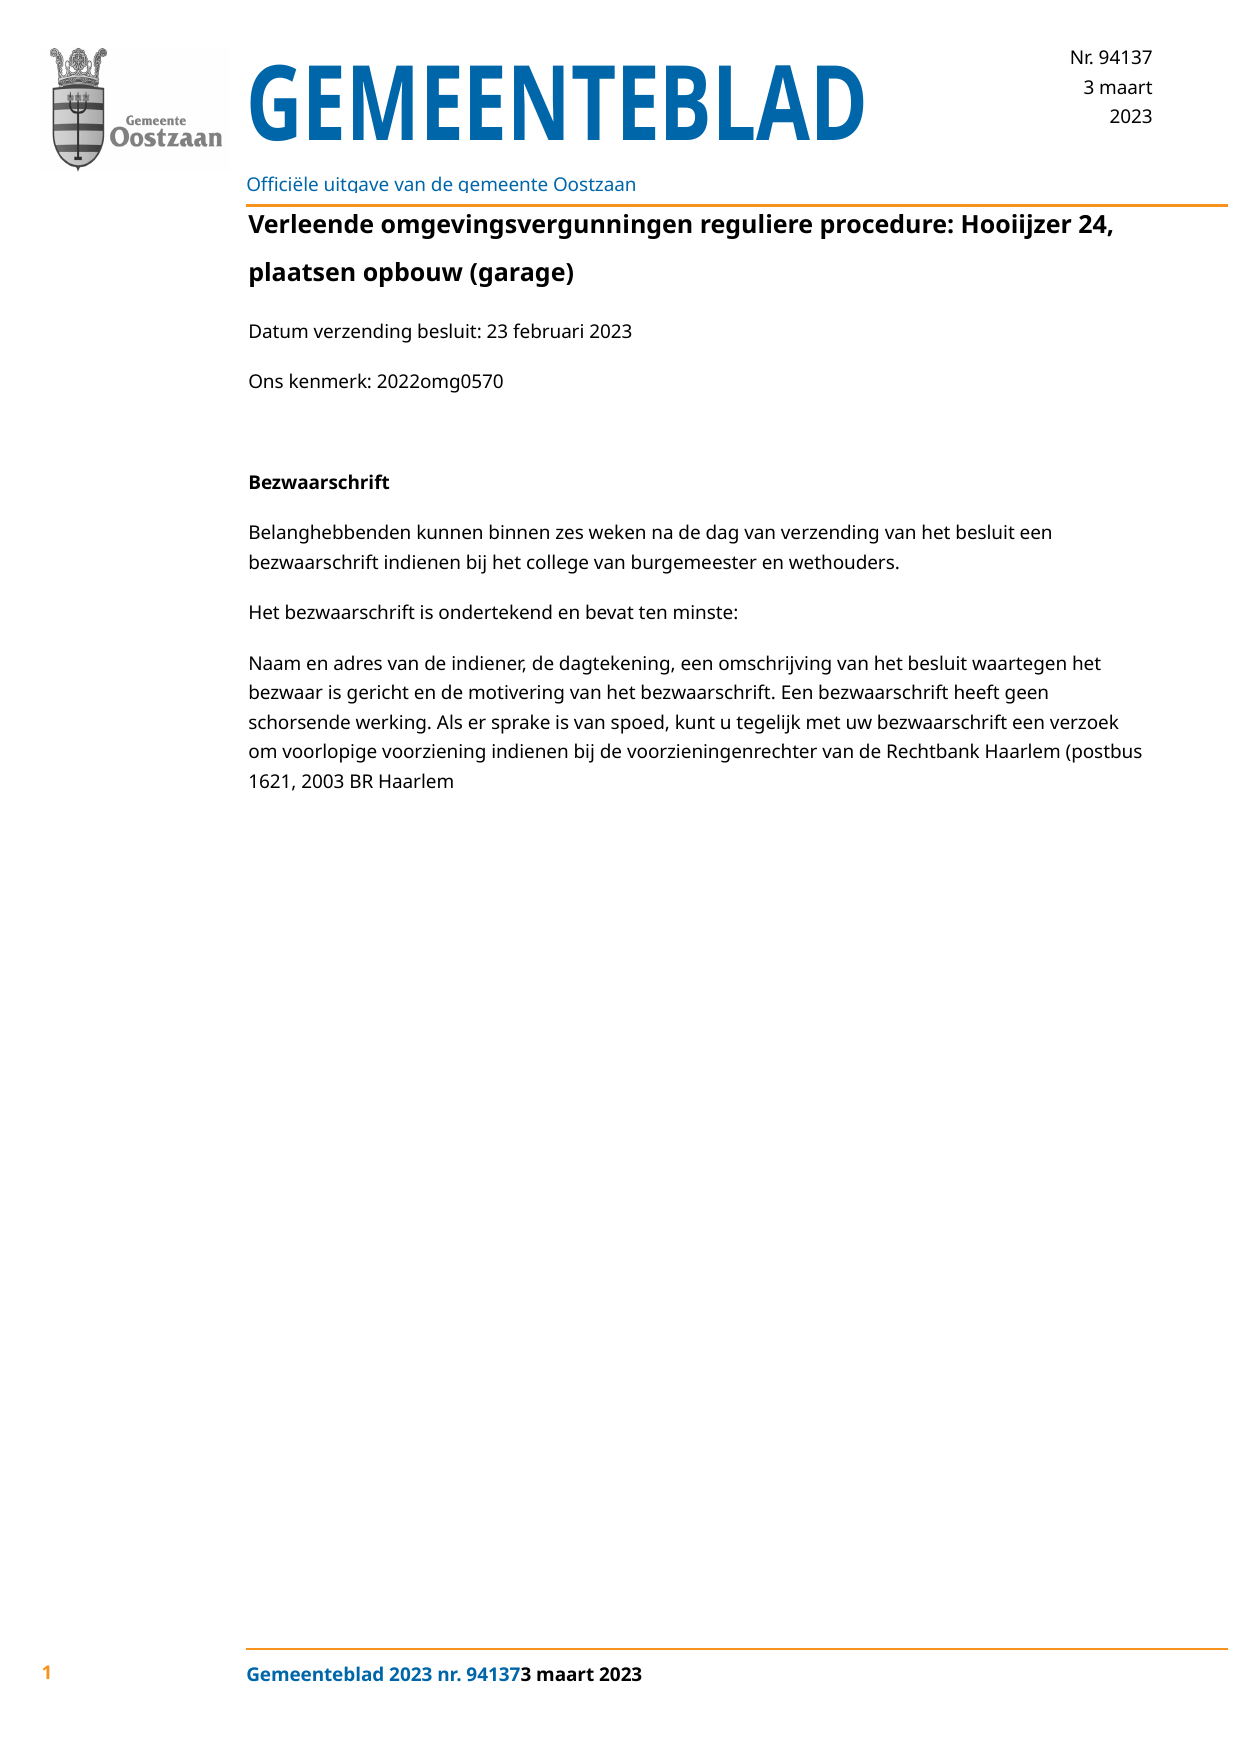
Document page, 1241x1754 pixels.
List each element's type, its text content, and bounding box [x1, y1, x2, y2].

picture [41, 47, 231, 172]
text Naam en adres van de indiener, de dagtekening, een omschrijving van het besluit waartegen het bezwaar is gericht en de motivering van het bezwaarschrift. Een bezwaarschrift heeft geen schorsende werking. Als er sprake is van spoed, kunt u tegelijk met uw bezwaarschrift een verzoek om voorlopige voorziening indienen bij de voorzieningenrechter van de Rechtbank Haarlem (postbus 1621, 2003 BR Haarlem [248, 650, 1152, 794]
text Datum verzending besluit: 23 februari 2023 [248, 318, 1152, 344]
text Belanghebbenden kunnen binnen zes weken na de dag van verzending van het besluit een bezwaarschrift indienen bij het college van burgemeester en wethouders. [248, 519, 1152, 575]
text Ons kenmerk: 2022omg0570 [248, 368, 1152, 394]
text Het bezwaarschrift is ondertekend en bevat ten minste: [248, 599, 1152, 625]
text Verleende omgevingsvergunningen reguliere procedure: Hooiijzer 24, plaatsen opbouw (garage) [248, 207, 1152, 288]
text Bezwaarschrift [248, 469, 1152, 495]
